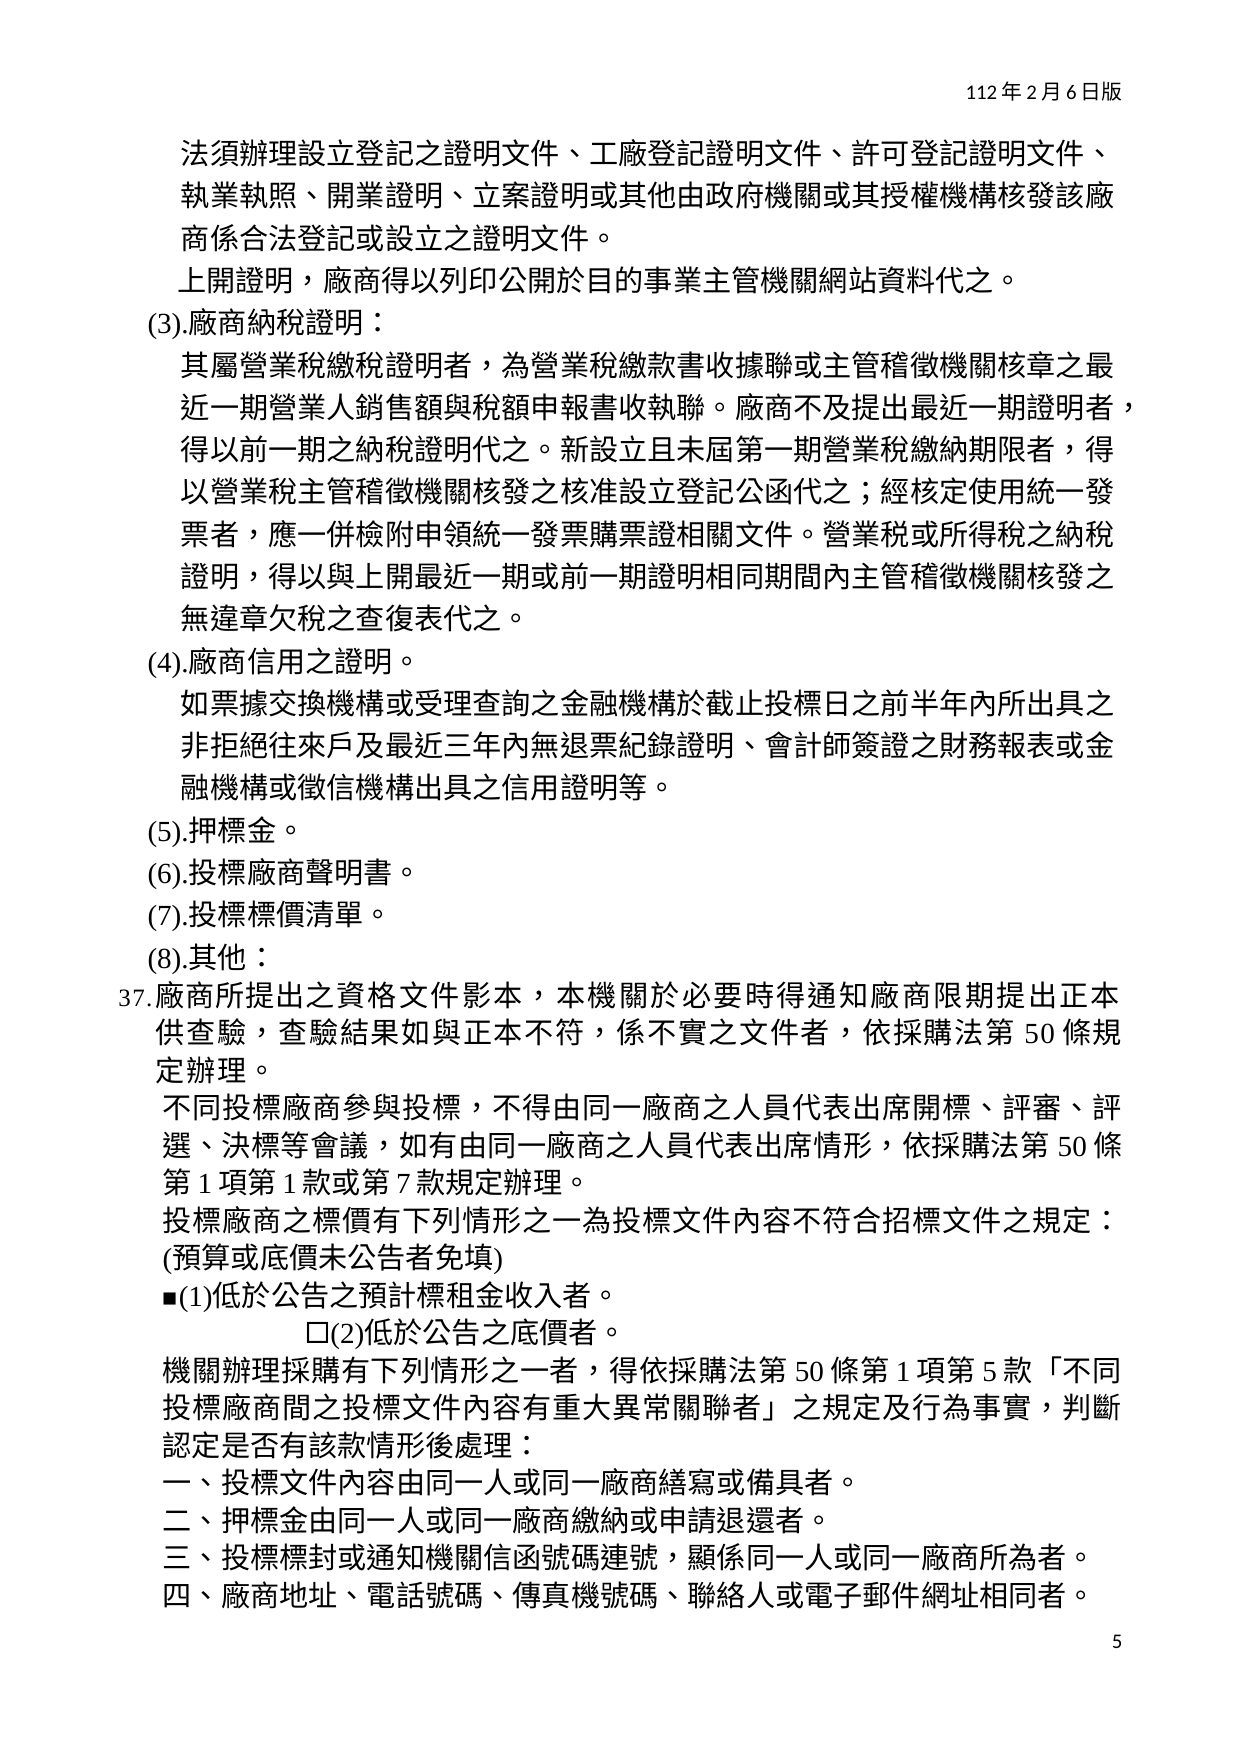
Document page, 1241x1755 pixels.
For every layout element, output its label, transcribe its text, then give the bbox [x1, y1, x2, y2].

text ■(1)低於公告之預計標租金收入者。 [118, 1276, 1122, 1314]
text (6).投標廠商聲明書。 [118, 849, 1122, 892]
text 如票據交換機構或受理查詢之金融機構於截止投標日之前半年內所出具之非拒絕往來戶及最近三年內無退票紀錄證明、會計師簽證之財務報表或金融機構或徵信機構出具之信用證明等。 [181, 680, 1122, 807]
list 廠商所提出之資格文件影本，本機關於必要時得通知廠商限期提出正本供查驗，查驗結果如與正本不符，係不實之文件者，依採購法第50條規定辦理。 [118, 976, 1122, 1089]
text 四、廠商地址、電話號碼、傳真機號碼、聯絡人或電子郵件網址相同者。 [162, 1576, 1122, 1614]
text 其屬營業稅繳稅證明者，為營業稅繳款書收據聯或主管稽徵機關核章之最近一期營業人銷售額與稅額申報書收執聯。廠商不及提出最近一期證明者，得以前一期之納稅證明代之。新設立且未屆第一期營業稅繳納期限者，得以營業稅主管稽徵機關核發之核准設立登記公函代之；經核定使用統一發票者，應一併檢附申領統一發票購票證相關文件。營業税或所得稅之納稅證明，得以與上開最近一期或前一期證明相同期間內主管稽徵機關核發之無違章欠稅之查復表代之。 [181, 342, 1122, 638]
text 投標廠商之標價有下列情形之一為投標文件內容不符合招標文件之規定：(預算或底價未公告者免填) [162, 1201, 1122, 1276]
text (4).廠商信用之證明。 [118, 638, 1122, 680]
text (7).投標標價清單。 [118, 892, 1122, 934]
text (3).廠商納稅證明： [118, 300, 1122, 342]
text 機關辦理採購有下列情形之一者，得依採購法第50條第1項第5款「不同投標廠商間之投標文件內容有重大異常關聯者」之規定及行為事實，判斷認定是否有該款情形後處理： [162, 1351, 1122, 1464]
text (8).其他： [118, 934, 1122, 976]
text 二、押標金由同一人或同一廠商繳納或申請退還者。 [162, 1501, 1122, 1539]
text 三、投標標封或通知機關信函號碼連號，顯係同一人或同一廠商所為者。 [162, 1539, 1122, 1576]
text (2)低於公告之底價者。 [275, 1314, 1122, 1351]
text 上開證明，廠商得以列印公開於目的事業主管機關網站資料代之。 [118, 257, 1122, 300]
text 一、投標文件內容由同一人或同一廠商繕寫或備具者。 [162, 1464, 1122, 1501]
text 不同投標廠商參與投標，不得由同一廠商之人員代表出席開標、評審、評選、決標等會議，如有由同一廠商之人員代表出席情形，依採購法第50條第1項第1款或第7款規定辦理。 [162, 1089, 1122, 1201]
text (5).押標金。 [118, 807, 1122, 849]
text 法須辦理設立登記之證明文件、工廠登記證明文件、許可登記證明文件、執業執照、開業證明、立案證明或其他由政府機關或其授權機構核發該廠商係合法登記或設立之證明文件。 [181, 131, 1122, 257]
